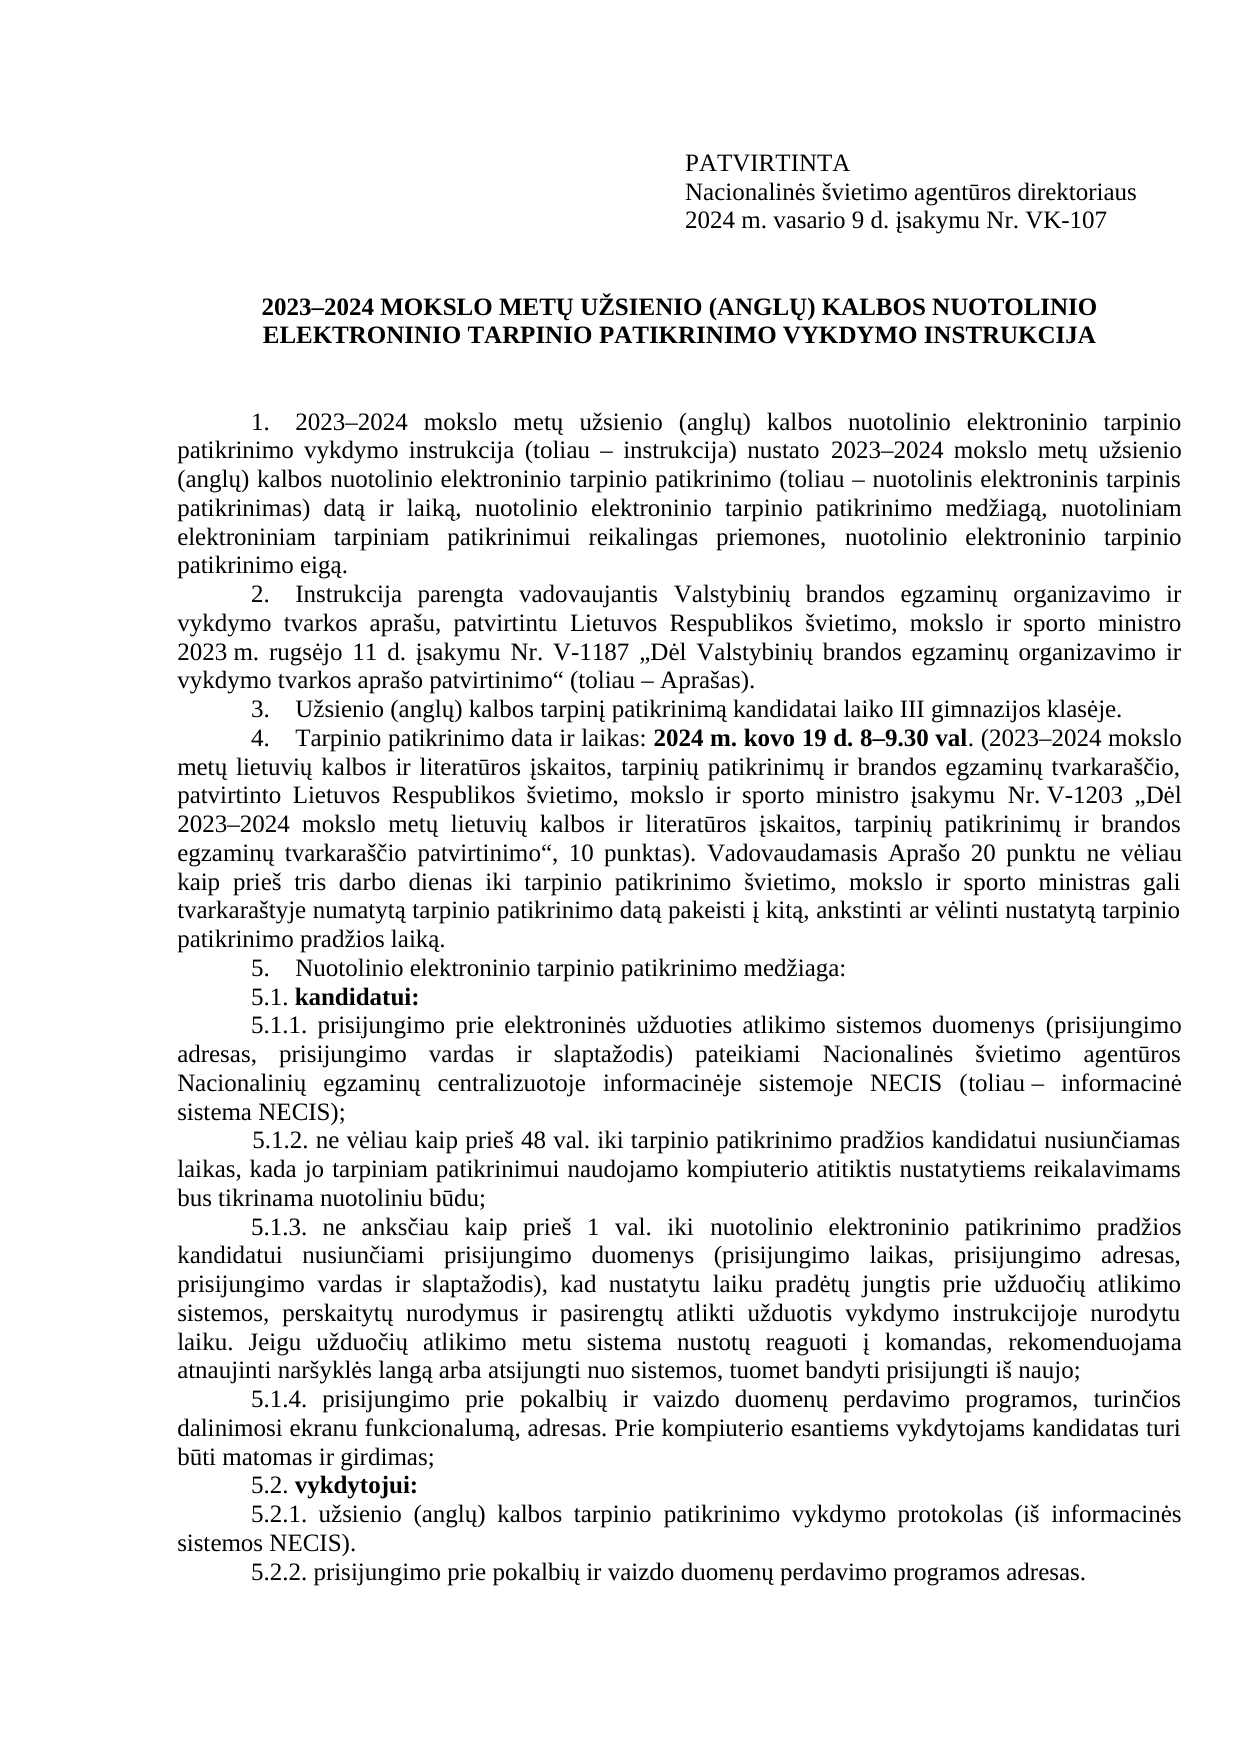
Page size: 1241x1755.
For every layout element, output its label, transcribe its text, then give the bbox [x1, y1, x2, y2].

text 5. Nuotolinio elektroninio tarpinio patikrinimo medžiaga: [177, 953, 1182, 982]
text 2. Instrukcija parengta vadovaujantis Valstybinių brandos egzaminų organizavimo ir vykdymo tvarkos aprašu, patvirtintu Lietuvos Respublikos švietimo, mokslo ir sporto ministro 2023 m. rugsėjo 11 d. įsakymu Nr. V-1187 „Dėl Valstybinių brandos egzaminų organizavimo ir vykdymo tvarkos aprašo patvirtinimo“ (toliau – Aprašas). [177, 579, 1182, 694]
text 5.1. kandidatui: [177, 982, 1182, 1011]
text 2023–2024 MOKSLO METŲ UŽSIENIO (ANGLŲ) KALBOS NUOTOLINIO ELEKTRONINIO TARPINIO PATIKRINIMO VYKDYMO INSTRUKCIJA [177, 292, 1182, 349]
text 5.1.2. ne vėliau kaip prieš 48 val. iki tarpinio patikrinimo pradžios kandidatui nusiunčiamas laikas, kada jo tarpiniam patikrinimui naudojamo kompiuterio atitiktis nustatytiems reikalavimams bus tikrinama nuotoliniu būdu; [177, 1126, 1182, 1212]
text 5.2.1. užsienio (anglų) kalbos tarpinio patikrinimo vykdymo protokolas (iš informacinės sistemos NECIS). [177, 1499, 1182, 1557]
text 5.1.3. ne anksčiau kaip prieš 1 val. iki nuotolinio elektroninio patikrinimo pradžios kandidatui nusiunčiami prisijungimo duomenys (prisijungimo laikas, prisijungimo adresas, prisijungimo vardas ir slaptažodis), kad nustatytu laiku pradėtų jungtis prie užduočių atlikimo sistemos, perskaitytų nurodymus ir pasirengtų atlikti užduotis vykdymo instrukcijoje nurodytu laiku. Jeigu užduočių atlikimo metu sistema nustotų reaguoti į komandas, rekomenduojama atnaujinti naršyklės langą arba atsijungti nuo sistemos, tuomet bandyti prisijungti iš naujo; [177, 1212, 1182, 1384]
text 5.2. vykdytojui: [177, 1471, 1182, 1499]
text 5.1.4. prisijungimo prie pokalbių ir vaizdo duomenų perdavimo programos, turinčios dalinimosi ekranu funkcionalumą, adresas. Prie kompiuterio esantiems vykdytojams kandidatas turi būti matomas ir girdimas; [177, 1384, 1182, 1471]
text 5.1.1. prisijungimo prie elektroninės užduoties atlikimo sistemos duomenys (prisijungimo adresas, prisijungimo vardas ir slaptažodis) pateikiami Nacionalinės švietimo agentūros Nacionalinių egzaminų centralizuotoje informacinėje sistemoje NECIS (toliau – informacinė sistema NECIS); [177, 1011, 1182, 1126]
text 3. Užsienio (anglų) kalbos tarpinį patikrinimą kandidatai laiko III gimnazijos klasėje. [177, 694, 1182, 723]
text 2024 m. vasario 9 d. įsakymu Nr. VK-107 [177, 206, 1182, 234]
text 5.2.2. prisijungimo prie pokalbių ir vaizdo duomenų perdavimo programos adresas. [177, 1557, 1182, 1586]
text PATVIRTINTA [177, 148, 1182, 177]
text 1. 2023–2024 mokslo metų užsienio (anglų) kalbos nuotolinio elektroninio tarpinio patikrinimo vykdymo instrukcija (toliau – instrukcija) nustato 2023–2024 mokslo metų užsienio (anglų) kalbos nuotolinio elektroninio tarpinio patikrinimo (toliau – nuotolinis elektroninis tarpinis patikrinimas) datą ir laiką, nuotolinio elektroninio tarpinio patikrinimo medžiagą, nuotoliniam elektroniniam tarpiniam patikrinimui reikalingas priemones, nuotolinio elektroninio tarpinio patikrinimo eigą. [177, 407, 1182, 579]
text Nacionalinės švietimo agentūros direktoriaus [177, 177, 1182, 206]
text 4. Tarpinio patikrinimo data ir laikas: 2024 m. kovo 19 d. 8–9.30 val. (2023–2024 mokslo metų lietuvių kalbos ir literatūros įskaitos, tarpinių patikrinimų ir brandos egzaminų tvarkaraščio, patvirtinto Lietuvos Respublikos švietimo, mokslo ir sporto ministro įsakymu Nr. V-1203 „Dėl 2023–2024 mokslo metų lietuvių kalbos ir literatūros įskaitos, tarpinių patikrinimų ir brandos egzaminų tvarkaraščio patvirtinimo“, 10 punktas). Vadovaudamasis Aprašo 20 punktu ne vėliau kaip prieš tris darbo dienas iki tarpinio patikrinimo švietimo, mokslo ir sporto ministras gali tvarkaraštyje numatytą tarpinio patikrinimo datą pakeisti į kitą, ankstinti ar vėlinti nustatytą tarpinio patikrinimo pradžios laiką. [177, 723, 1182, 953]
